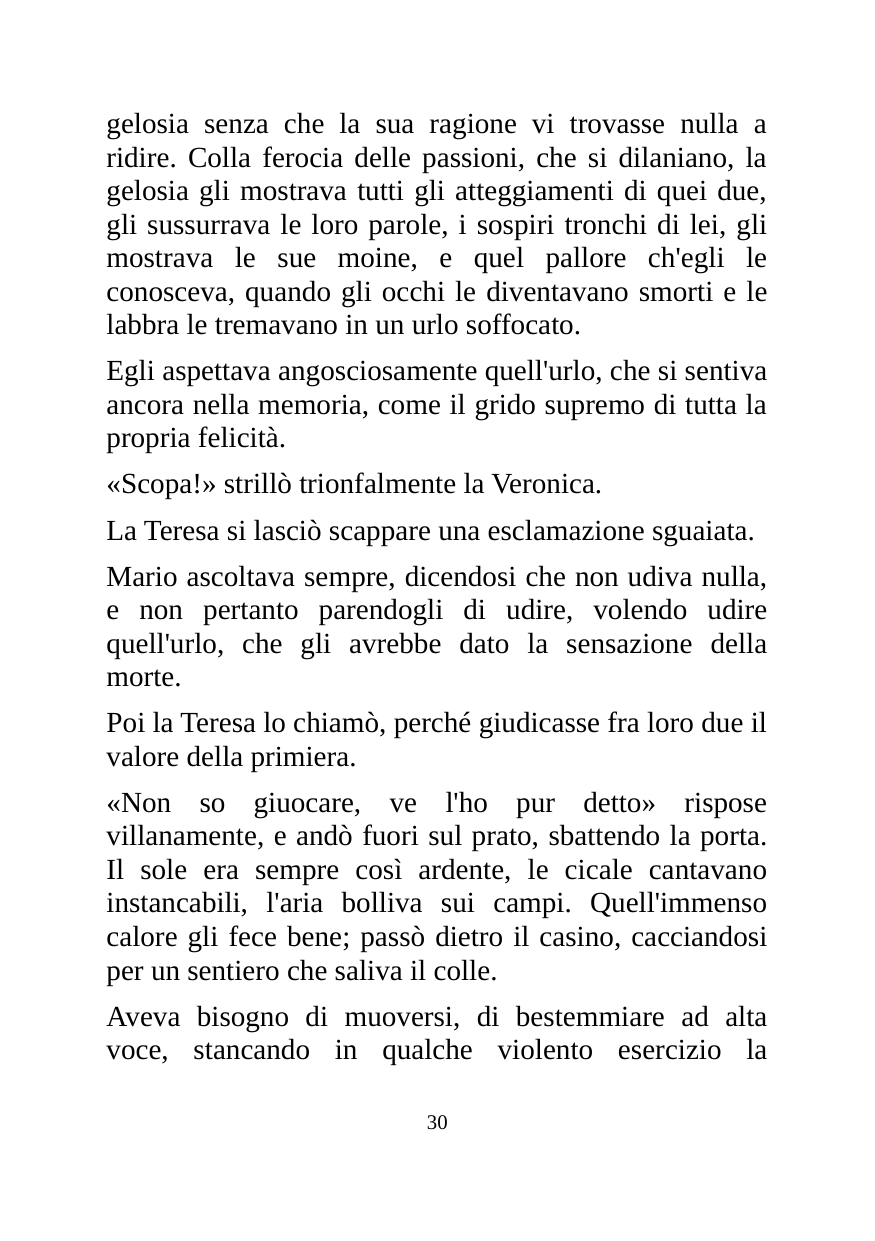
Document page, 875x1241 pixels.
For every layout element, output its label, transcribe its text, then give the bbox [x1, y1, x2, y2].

text Egli aspettava angosciosamente quell'urlo, che si sentiva ancora nella memoria, come il grido supremo di tutta la propria felicità. [106, 353, 768, 454]
text La Teresa si lasciò scappare una esclamazione sguaiata. [106, 513, 768, 546]
text Aveva bisogno di muoversi, di bestemmiare ad alta voce, stancando in qualche violento esercizio la [106, 999, 768, 1066]
text «Scopa!» strillò trionfalmente la Veronica. [106, 467, 768, 500]
text «Non so giuocare, ve l'ho pur detto» rispose villanamente, e andò fuori sul prato, sbattendo la porta. Il sole era sempre così ardente, le cicale cantavano instancabili, l'aria bolliva sui campi. Quell'immenso calore gli fece bene; passò dietro il casino, cacciandosi per un sentiero che saliva il colle. [106, 785, 768, 986]
text gelosia senza che la sua ragione vi trovasse nulla a ridire. Colla ferocia delle passioni, che si dilaniano, la gelosia gli mostrava tutti gli atteggiamenti di quei due, gli sussurrava le loro parole, i sospiri tronchi di lei, gli mostrava le sue moine, e quel pallore ch'egli le conosceva, quando gli occhi le diventavano smorti e le labbra le tremavano in un urlo soffocato. [106, 106, 768, 341]
text Poi la Teresa lo chiamò, perché giudicasse fra loro due il valore della primiera. [106, 705, 768, 772]
text Mario ascoltava sempre, dicendosi che non udiva nulla, e non pertanto parendogli di udire, volendo udire quell'urlo, che gli avrebbe dato la sensazione della morte. [106, 559, 768, 693]
